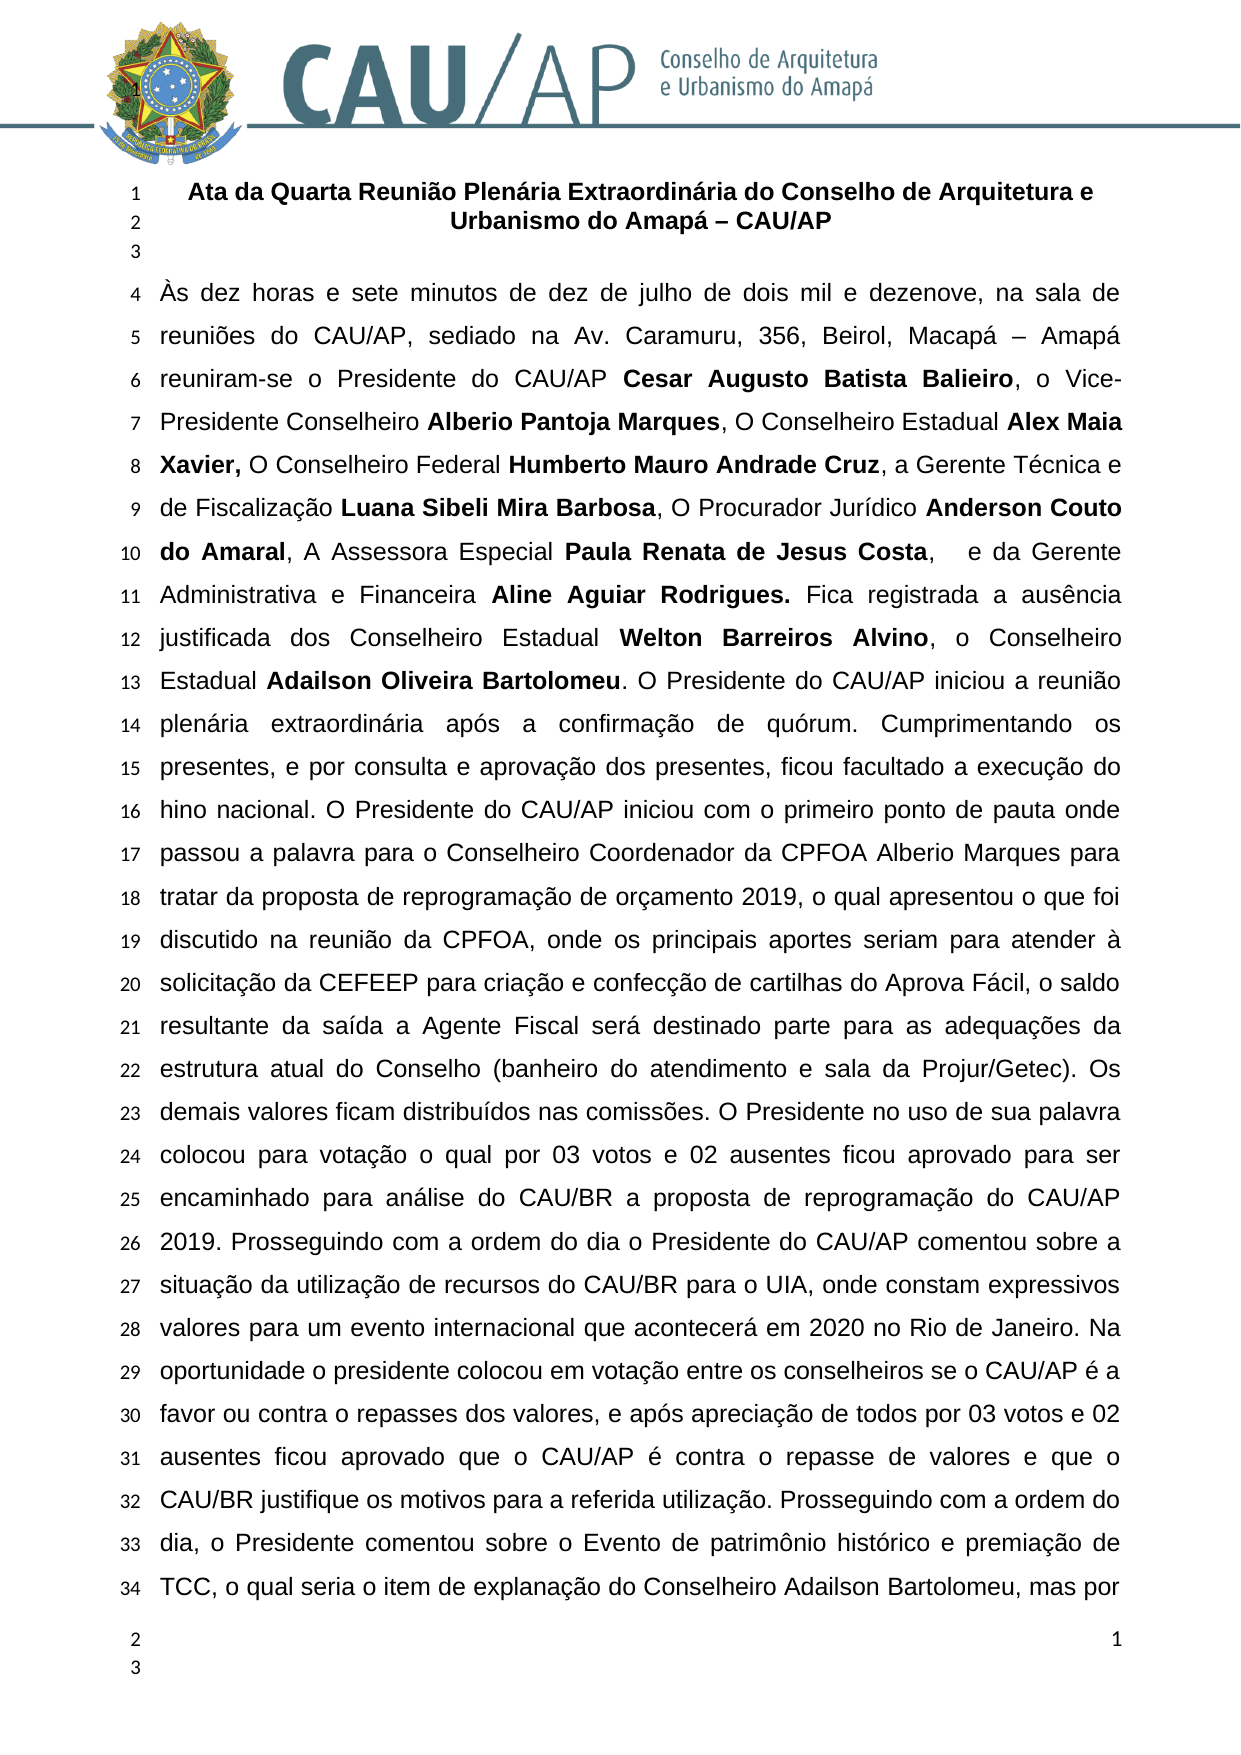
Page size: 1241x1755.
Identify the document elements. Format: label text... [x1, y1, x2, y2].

text Ata da Quarta Reunião Plenária Extraordinária do Conselho de Arquitetura e Urbanismo do Amapá – CAU/AP [159, 185, 1122, 235]
text Às dez horas e sete minutos de dez de julho de dois mil e dezenove, na sala de reuniões do CAU/AP, sediado na Av. Caramuru, 356, Beirol, Macapá – Amapá reuniram-se o Presidente do CAU/AP Cesar Augusto Batista Balieiro, o Vice-Presidente Conselheiro Alberio Pantoja Marques, O Conselheiro Estadual Alex Maia Xavier, O Conselheiro Federal Humberto Mauro Andrade Cruz, a Gerente Técnica e de Fiscalização Luana Sibeli Mira Barbosa, O Procurador Jurídico Anderson Couto do Amaral, A Assessora Especial Paula Renata de Jesus Costa, e da Gerente Administrativa e Financeira Aline Aguiar Rodrigues. Fica registrada a ausência justificada dos Conselheiro Estadual Welton Barreiros Alvino, o Conselheiro Estadual Adailson Oliveira Bartolomeu. O Presidente do CAU/AP iniciou a reunião plenária extraordinária após a confirmação de quórum. Cumprimentando os presentes, e por consulta e aprovação dos presentes, ficou facultado a execução do hino nacional. O Presidente do CAU/AP iniciou com o primeiro ponto de pauta onde passou a palavra para o Conselheiro Coordenador da CPFOA Alberio Marques para tratar da proposta de reprogramação de orçamento 2019, o qual apresentou o que foi discutido na reunião da CPFOA, onde os principais aportes seriam para atender à solicitação da CEFEEP para criação e confecção de cartilhas do Aprova Fácil, o saldo resultante da saída a Agente Fiscal será destinado parte para as adequações da estrutura atual do Conselho (banheiro do atendimento e sala da Projur/Getec). Os demais valores ficam distribuídos nas comissões. O Presidente no uso de sua palavra colocou para votação o qual por 03 votos e 02 ausentes ficou aprovado para ser encaminhado para análise do CAU/BR a proposta de reprogramação do CAU/AP 2019. Prosseguindo com a ordem do dia o Presidente do CAU/AP comentou sobre a situação da utilização de recursos do CAU/BR para o UIA, onde constam expressivos valores para um evento internacional que acontecerá em 2020 no Rio de Janeiro. Na oportunidade o presidente colocou em votação entre os conselheiros se o CAU/AP é a favor ou contra o repasses dos valores, e após apreciação de todos por 03 votos e 02 ausentes ficou aprovado que o CAU/AP é contra o repasse de valores e que o CAU/BR justifique os motivos para a referida utilização. Prosseguindo com a ordem do dia, o Presidente comentou sobre o Evento de patrimônio histórico e premiação de TCC, o qual seria o item de explanação do Conselheiro Adailson Bartolomeu, mas por [159, 278, 1122, 1600]
